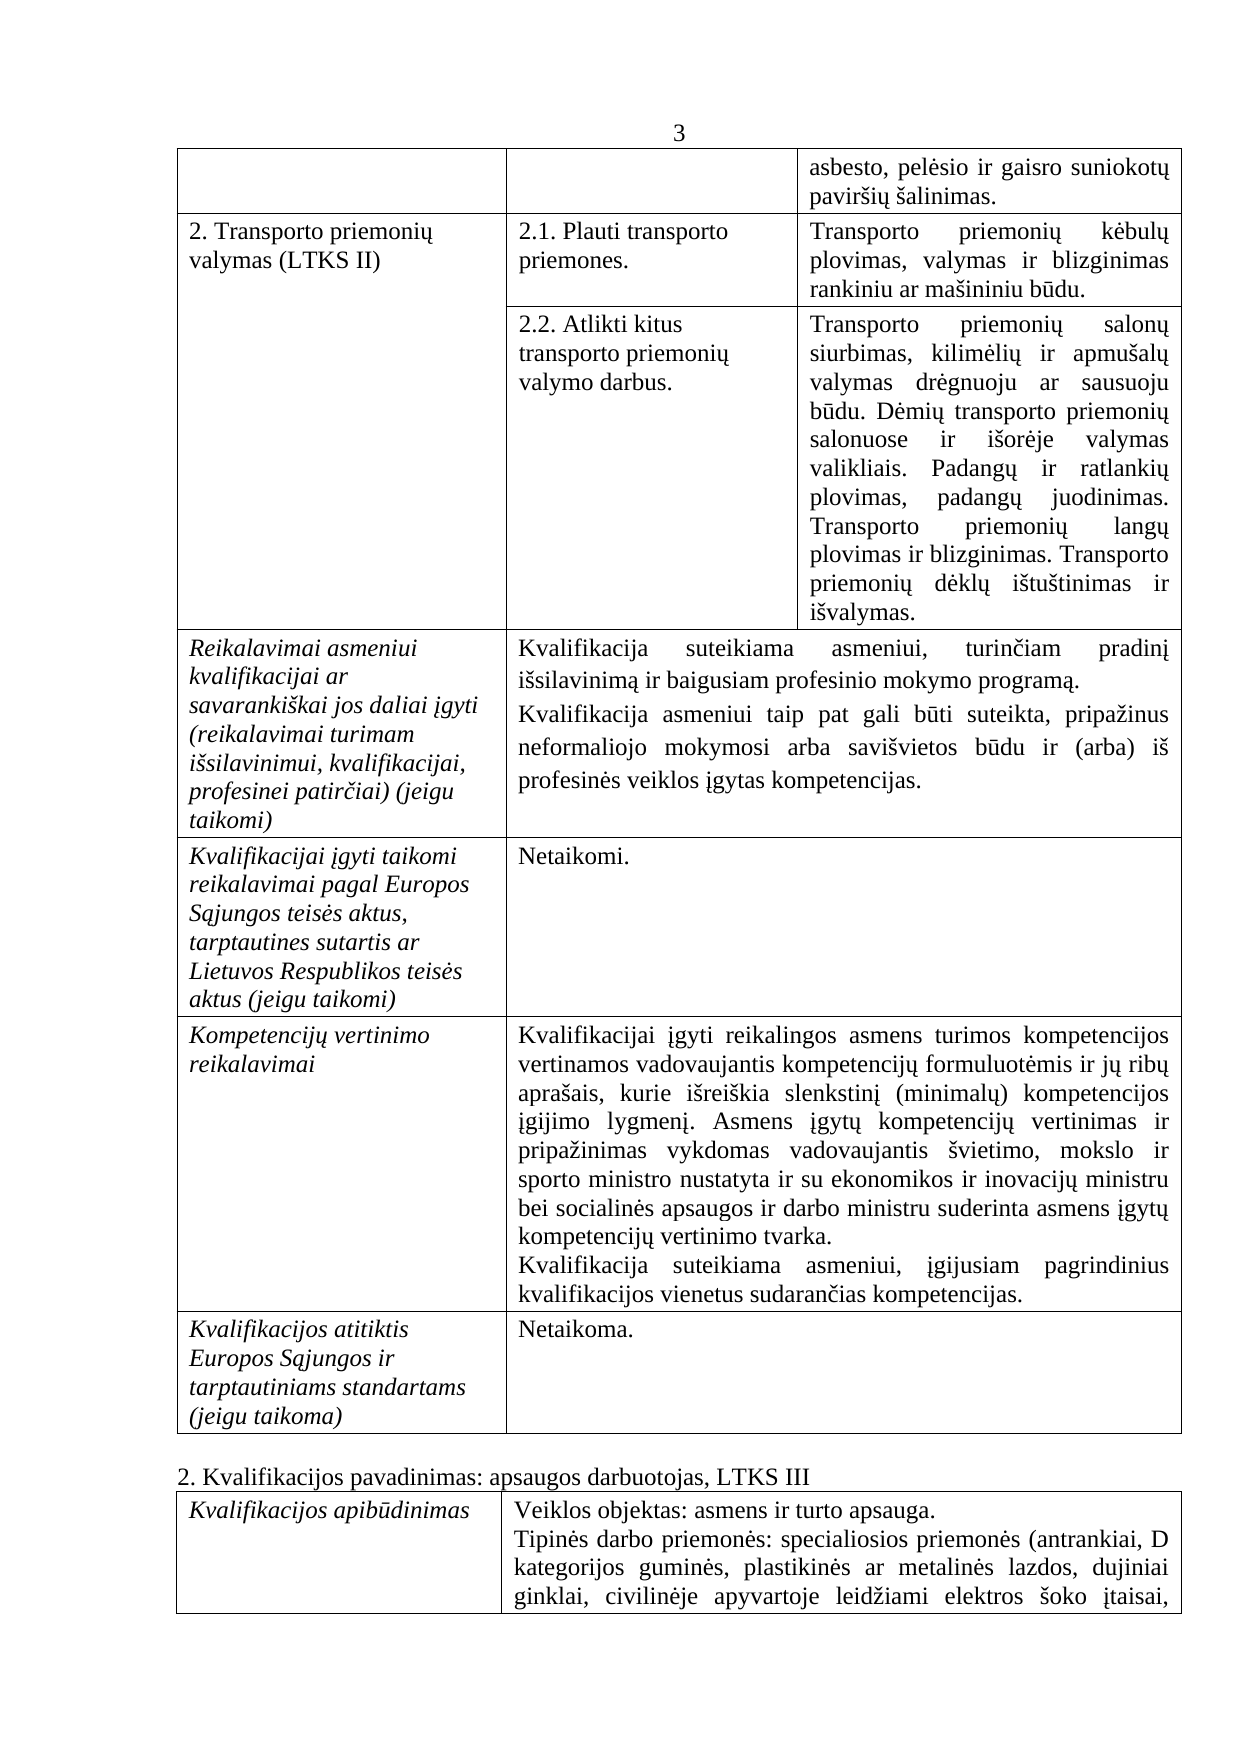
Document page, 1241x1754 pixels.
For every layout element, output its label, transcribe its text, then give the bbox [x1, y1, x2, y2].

table_cell [178, 149, 506, 212]
table_header Veiklos objektas: asmens ir turto apsauga. Tipinės darbo priemonės: specialiosios priemonės (antrankiai, D kategorijos guminės, plastikinės ar metalinės lazdos, dujiniai ginklai, civilinėje apyvartoje leidžiami elektros šoko įtaisai, [502, 1492, 1181, 1613]
table_cell Reikalavimai asmeniui kvalifikacijai ar savarankiškai jos daliai įgyti (reikalavimai turimam išsilavinimui, kvalifikacijai, profesinei patirčiai) (jeigu taikomi) [178, 630, 506, 837]
table_cell 2.1. Plauti transporto priemones. [507, 214, 797, 306]
table_cell 2.2. Atlikti kitus transporto priemonių valymo darbus. [507, 307, 797, 629]
table_cell Netaikomi. [507, 838, 1181, 1016]
table_cell Kvalifikacija suteikiama asmeniui, turinčiam pradinį išsilavinimą ir baigusiam profesinio mokymo programą. Kvalifikacija asmeniui taip pat gali būti suteikta, pripažinus neformaliojo mokymosi arba savišvietos būdu ir (arba) iš profesinės veiklos įgytas kompetencijas. [507, 630, 1181, 837]
table_cell Transporto priemonių kėbulų plovimas, valymas ir blizginimas rankiniu ar mašininiu būdu. [798, 214, 1181, 306]
table_cell asbesto, pelėsio ir gaisro suniokotų paviršių šalinimas. [798, 149, 1181, 212]
table_cell Kvalifikacijai įgyti taikomi reikalavimai pagal Europos Sąjungos teisės aktus, tarptautines sutartis ar Lietuvos Respublikos teisės aktus (jeigu taikomi) [178, 838, 506, 1016]
table_cell Kvalifikacijai įgyti reikalingos asmens turimos kompetencijos vertinamos vadovaujantis kompetencijų formuluotėmis ir jų ribų aprašais, kurie išreiškia slenkstinį (minimalų) kompetencijos įgijimo lygmenį. Asmens įgytų kompetencijų vertinimas ir pripažinimas vykdomas vadovaujantis švietimo, mokslo ir sporto ministro nustatyta ir su ekonomikos ir inovacijų ministru bei socialinės apsaugos ir darbo ministru suderinta asmens įgytų kompetencijų vertinimo tvarka. Kvalifikacija suteikiama asmeniui, įgijusiam pagrindinius kvalifikacijos vienetus sudarančias kompetencijas. [507, 1017, 1181, 1311]
text 2. Kvalifikacijos pavadinimas: apsaugos darbuotojas, LTKS III [177, 1462, 1181, 1491]
table_cell 2. Transporto priemonių valymas (LTKS II) [178, 214, 506, 629]
table_cell Kompetencijų vertinimo reikalavimai [178, 1017, 506, 1311]
table_cell Netaikoma. [507, 1312, 1181, 1432]
table_cell Transporto priemonių salonų siurbimas, kilimėlių ir apmušalų valymas drėgnuoju ar sausuoju būdu. Dėmių transporto priemonių salonuose ir išorėje valymas valikliais. Padangų ir ratlankių plovimas, padangų juodinimas. Transporto priemonių langų plovimas ir blizginimas. Transporto priemonių dėklų ištuštinimas ir išvalymas. [798, 307, 1181, 629]
table_cell Kvalifikacijos atitiktis Europos Sąjungos ir tarptautiniams standartams (jeigu taikoma) [178, 1312, 506, 1432]
table_header Kvalifikacijos apibūdinimas [177, 1492, 501, 1613]
table_cell [507, 149, 797, 212]
